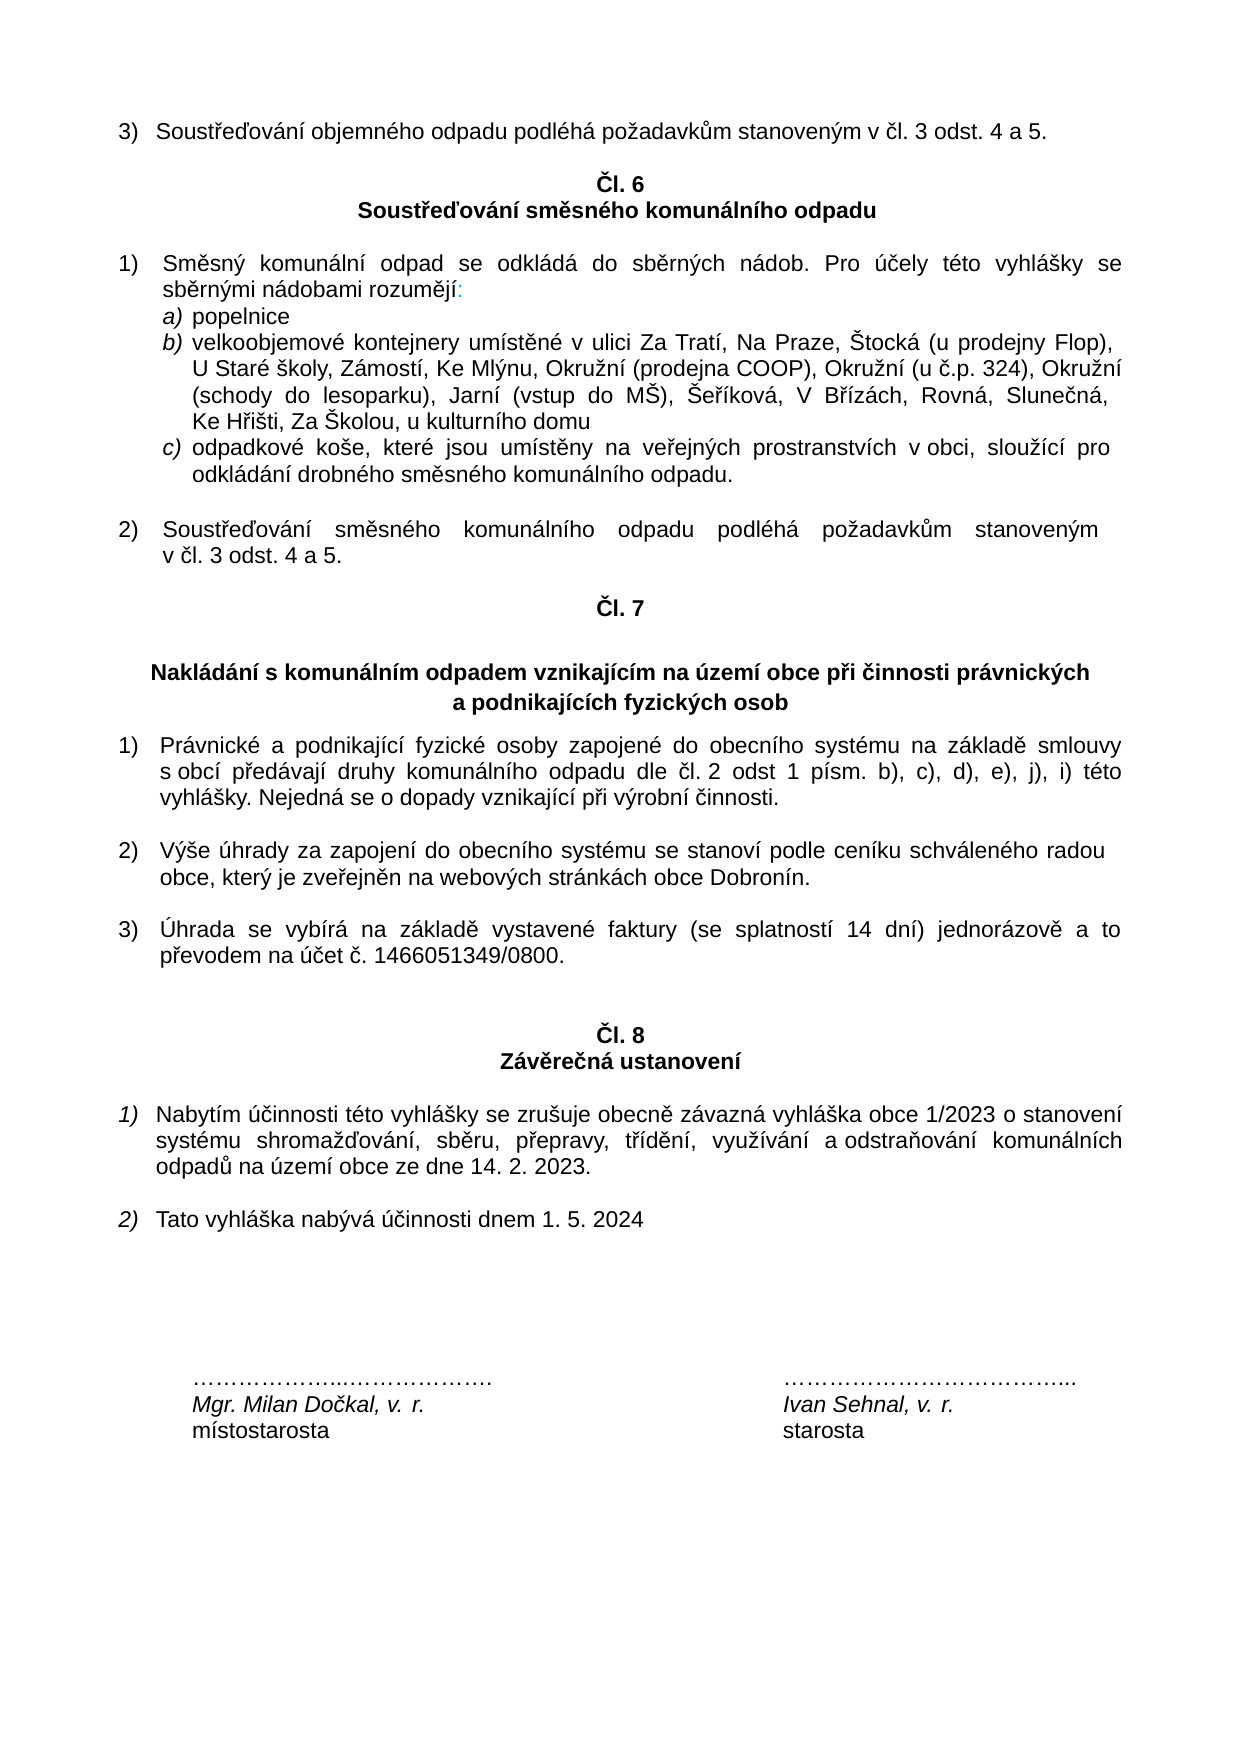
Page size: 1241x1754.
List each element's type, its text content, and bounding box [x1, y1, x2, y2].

text Soustřeďování směsného komunálního odpadu [118, 197, 1122, 223]
list velkoobjemové kontejnery umístěné v ulici Za Tratí, Na Praze, Štocká (u prodejny Flop), U Staré školy, Zámostí, Ke Mlýnu, Okružní (prodejna COOP), Okružní (u č.p. 324), Okružní (schody do lesoparku), Jarní (vstup do MŠ), Šeříková, V Břízách, Rovná, Slunečná, Ke Hřišti, Za Školou, u kulturního domu [156, 329, 1122, 434]
text místostarosta starosta [192, 1417, 1122, 1443]
text Čl. 6 [118, 171, 1122, 197]
list Nabytím účinnosti této vyhlášky se zrušuje obecně závazná vyhláška obce 1/2023 o stanovení systému shromažďování, sběru, přepravy, třídění, využívání a odstraňování komunálních odpadů na území obce ze dne 14. 2. 2023. [118, 1101, 1122, 1180]
text ………………...………………. ………………………………... [192, 1364, 1122, 1391]
list Právnické a podnikající fyzické osoby zapojené do obecního systému na základě smlouvy s obcí předávají druhy komunálního odpadu dle čl. 2 odst 1 písm. b), c), d), e), j), i) této vyhlášky. Nejedná se o dopady vznikající při výrobní činnosti. [118, 732, 1122, 811]
list Směsný komunální odpad se odkládá do sběrných nádob. Pro účely této vyhlášky se sběrnými nádobami rozumějí: [118, 250, 1122, 303]
list Soustřeďování objemného odpadu podléhá požadavkům stanoveným v čl. 3 odst. 4 a 5. [118, 118, 1122, 144]
subtitle Nakládání s komunálním odpadem vznikajícím na území obce při činnosti právnických a podnikajících fyzických osob [118, 659, 1122, 715]
list Výše úhrady za zapojení do obecního systému se stanoví podle ceníku schváleného radou obce, který je zveřejněn na webových stránkách obce Dobronín. [118, 837, 1122, 890]
text Závěrečná ustanovení [118, 1048, 1122, 1074]
text Mgr. Milan Dočkal, v. r. Ivan Sehnal, v. r. [118, 1391, 1122, 1417]
list Soustřeďování směsného komunálního odpadu podléhá požadavkům stanoveným v čl. 3 odst. 4 a 5. [118, 516, 1122, 568]
text Čl. 8 [118, 1022, 1122, 1048]
list odpadkové koše, které jsou umístěny na veřejných prostranstvích v obci, sloužící pro odkládání drobného směsného komunálního odpadu. [156, 434, 1122, 487]
list Úhrada se vybírá na základě vystavené faktury (se splatností 14 dní) jednorázově a to převodem na účet č. 1466051349/0800. [118, 916, 1122, 969]
list Tato vyhláška nabývá účinnosti dnem 1. 5. 2024 [118, 1206, 1122, 1232]
text Čl. 7 [118, 595, 1122, 621]
list popelnice [156, 303, 1122, 329]
